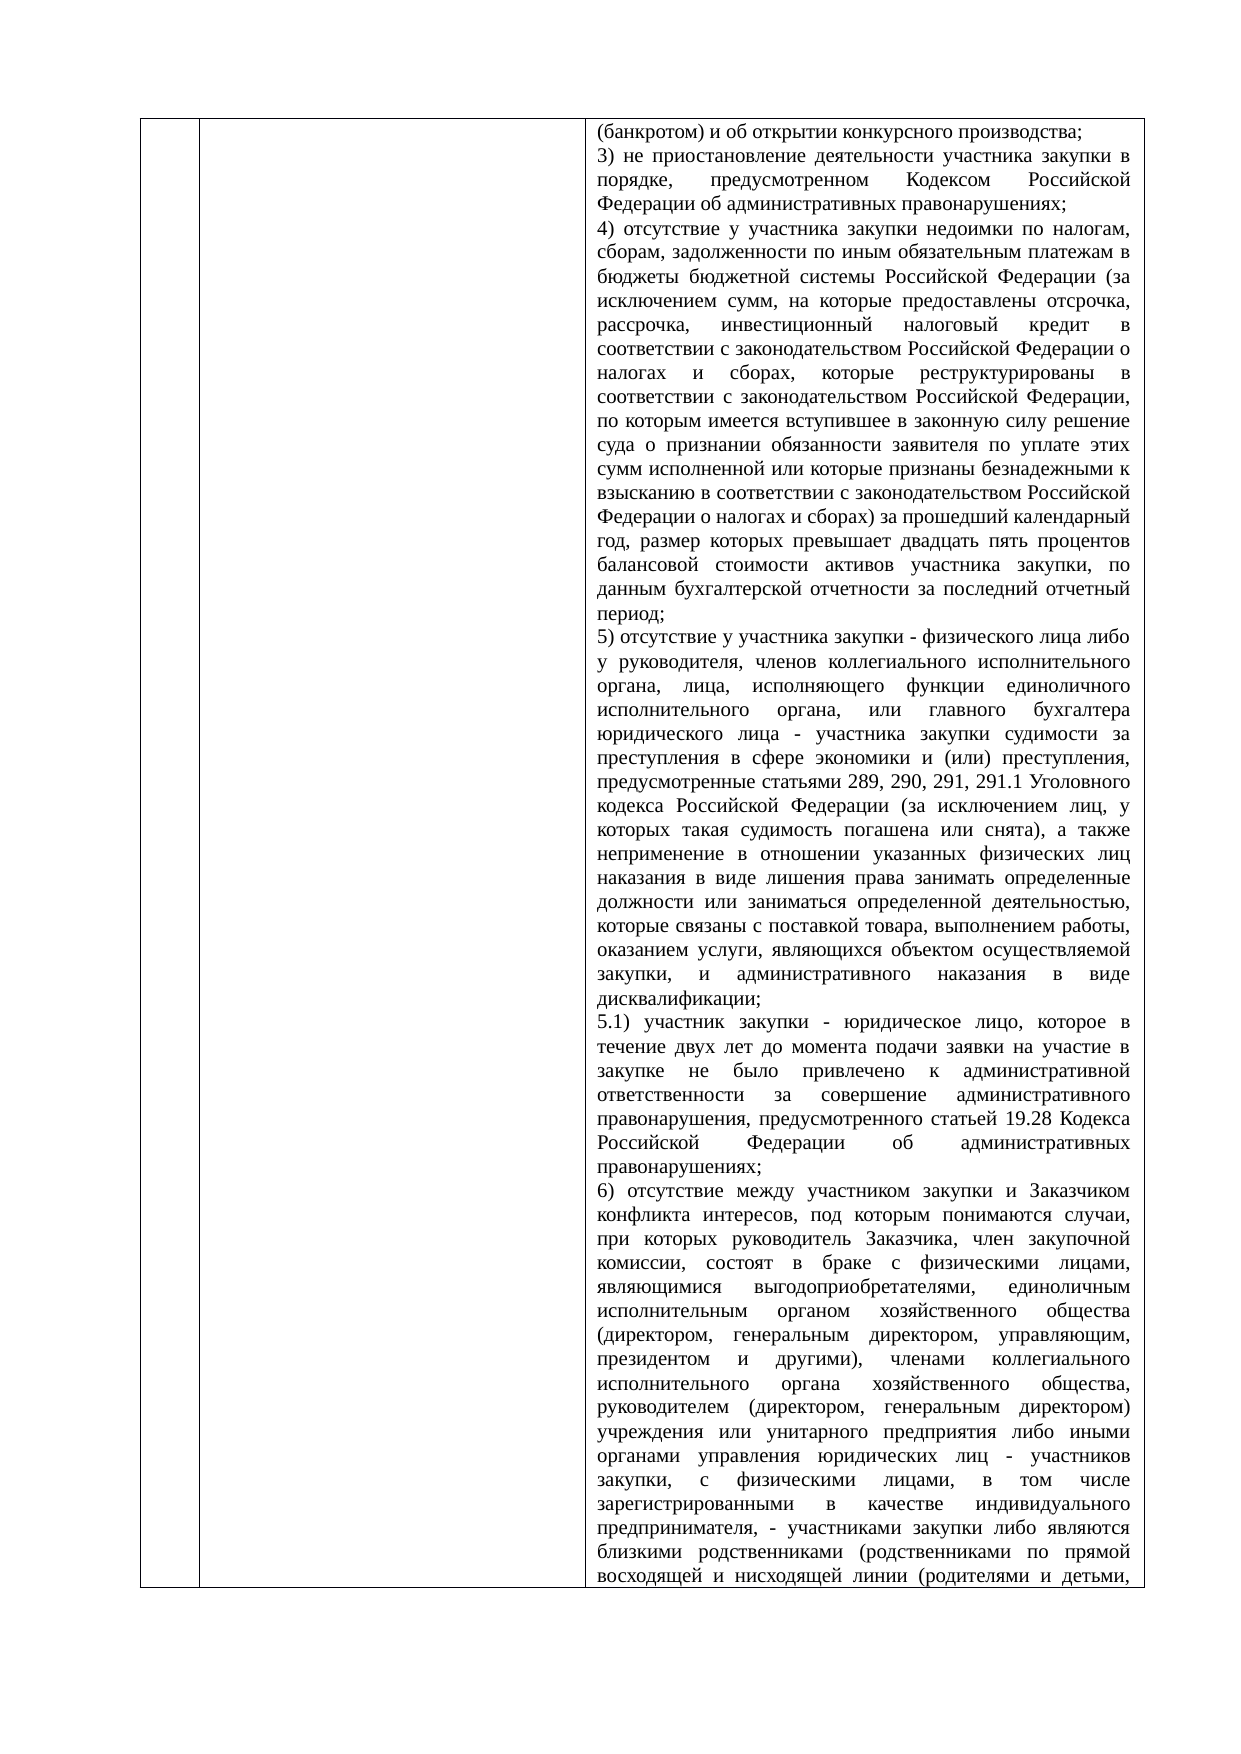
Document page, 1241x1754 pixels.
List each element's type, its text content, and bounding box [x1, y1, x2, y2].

table_cell [200, 119, 585, 1587]
table_cell [141, 119, 199, 1587]
table_cell (банкротом) и об открытии конкурсного производства; 3) не приостановление деятельности участника закупки в порядке, предусмотренном Кодексом Российской Федерации об административных правонарушениях; 4) отсутствие у участника закупки недоимки по налогам, сборам, задолженности по иным обязательным платежам в бюджеты бюджетной системы Российской Федерации (за исключением сумм, на которые предоставлены отсрочка, рассрочка, инвестиционный налоговый кредит в соответствии с законодательством Российской Федерации о налогах и сборах, которые реструктурированы в соответствии с законодательством Российской Федерации, по которым имеется вступившее в законную силу решение суда о признании обязанности заявителя по уплате этих сумм исполненной или которые признаны безнадежными к взысканию в соответствии с законодательством Российской Федерации о налогах и сборах) за прошедший календарный год, размер которых превышает двадцать пять процентов балансовой стоимости активов участника закупки, по данным бухгалтерской отчетности за последний отчетный период; 5) отсутствие у участника закупки - физического лица либо у руководителя, членов коллегиального исполнительного органа, лица, исполняющего функции единоличного исполнительного органа, или главного бухгалтера юридического лица - участника закупки судимости за преступления в сфере экономики и (или) преступления, предусмотренные статьями 289, 290, 291, 291.1 Уголовного кодекса Российской Федерации (за исключением лиц, у которых такая судимость погашена или снята), а также неприменение в отношении указанных физических лиц наказания в виде лишения права занимать определенные должности или заниматься определенной деятельностью, которые связаны с поставкой товара, выполнением работы, оказанием услуги, являющихся объектом осуществляемой закупки, и административного наказания в виде дисквалификации; 5.1) участник закупки - юридическое лицо, которое в течение двух лет до момента подачи заявки на участие в закупке не было привлечено к административной ответственности за совершение административного правонарушения, предусмотренного статьей 19.28 Кодекса Российской Федерации об административных правонарушениях; 6) отсутствие между участником закупки и Заказчиком конфликта интересов, под которым понимаются случаи, при которых руководитель Заказчика, член закупочной комиссии, состоят в браке с физическими лицами, являющимися выгодоприобретателями, единоличным исполнительным органом хозяйственного общества (директором, генеральным директором, управляющим, президентом и другими), членами коллегиального исполнительного органа хозяйственного общества, руководителем (директором, генеральным директором) учреждения или унитарного предприятия либо иными органами управления юридических лиц - участников закупки, с физическими лицами, в том числе зарегистрированными в качестве индивидуального предпринимателя, - участниками закупки либо являются близкими родственниками (родственниками по прямой восходящей и нисходящей линии (родителями и детьми, [586, 119, 1144, 1587]
